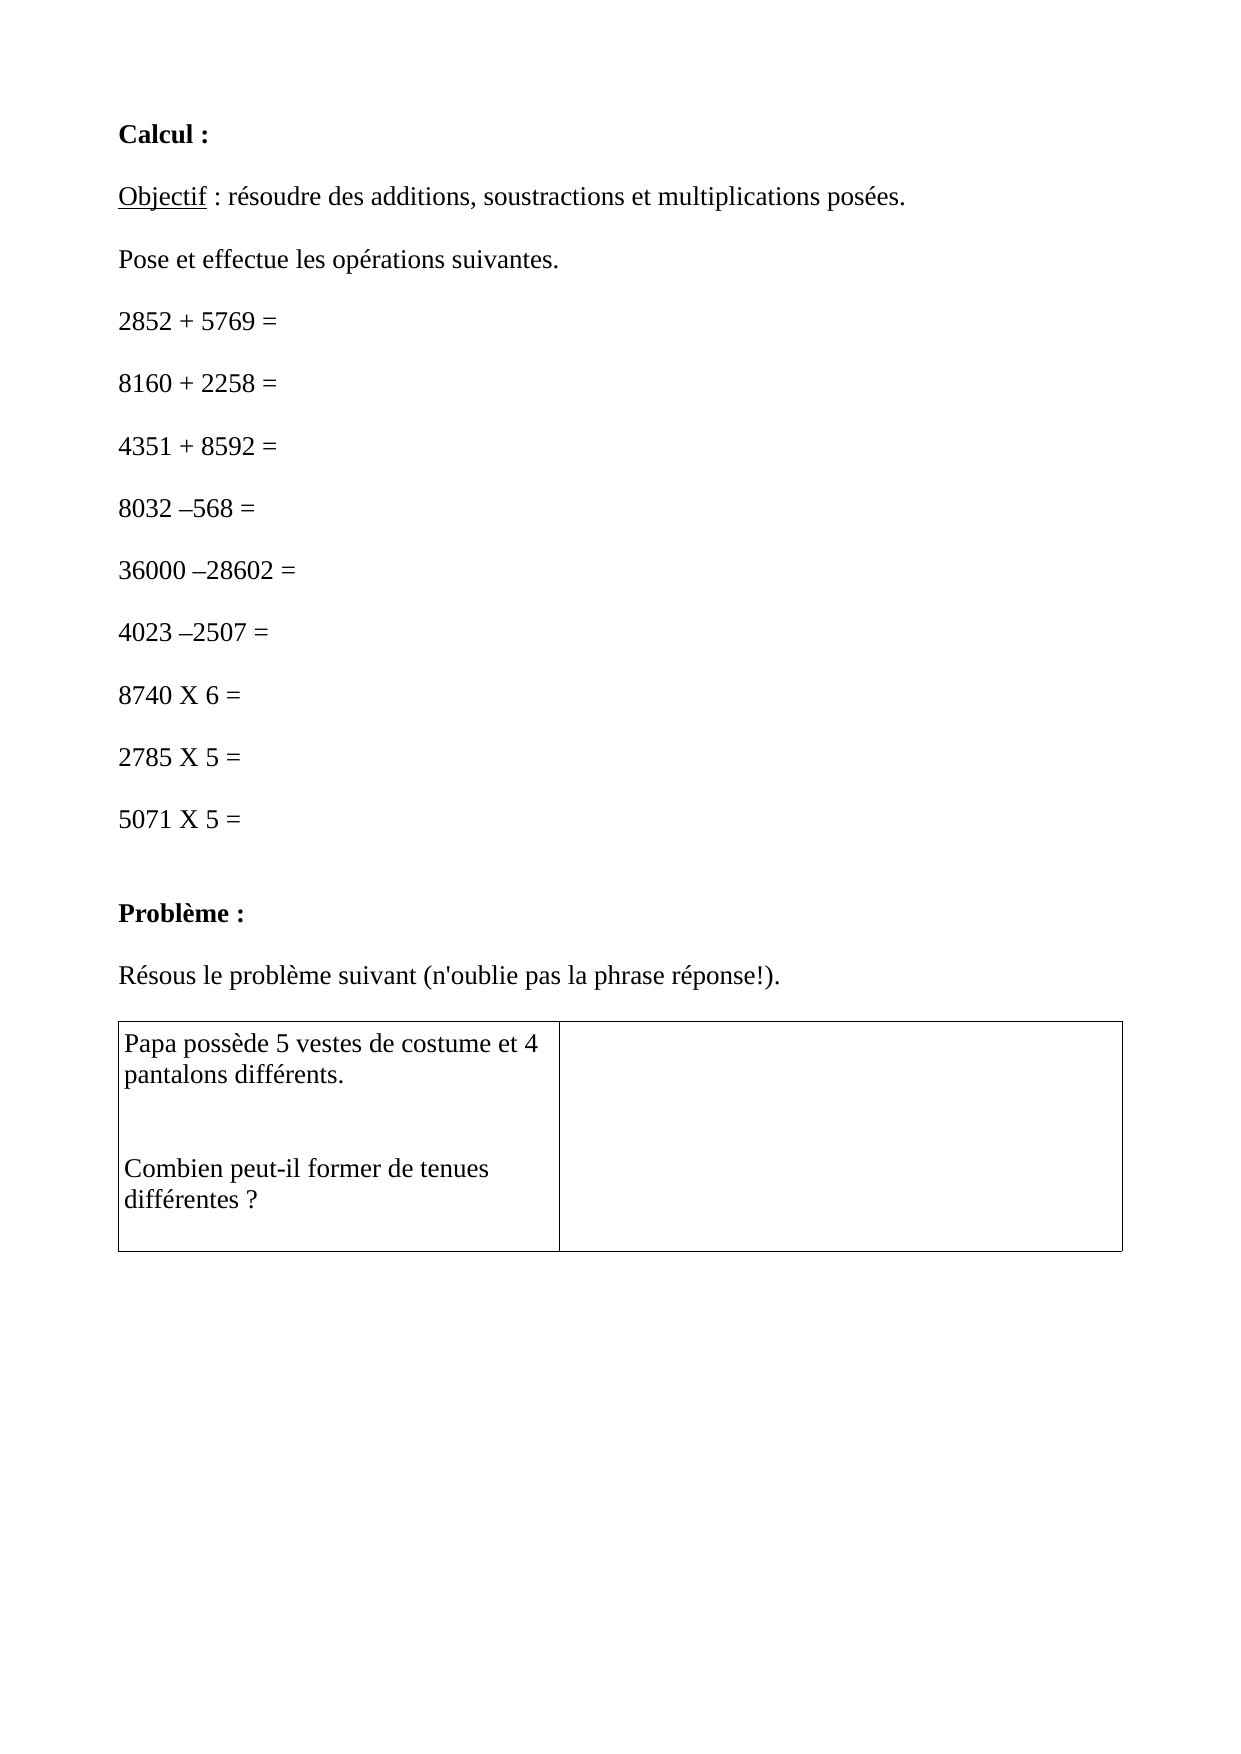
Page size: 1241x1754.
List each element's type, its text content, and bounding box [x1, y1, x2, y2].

text 4023 –2507 = [118, 616, 1122, 648]
text Calcul : [118, 118, 1122, 149]
text Objectif : résoudre des additions, soustractions et multiplications posées. [118, 180, 1122, 212]
text 8032 –568 = [118, 492, 1122, 523]
text 5071 X 5 = [118, 803, 1122, 834]
text 2785 X 5 = [118, 741, 1122, 772]
table_header [560, 1022, 1122, 1251]
text 4351 + 8592 = [118, 429, 1122, 461]
text 8740 X 6 = [118, 679, 1122, 710]
text 8160 + 2258 = [118, 367, 1122, 398]
text Problème : [118, 897, 1122, 928]
text 2852 + 5769 = [118, 305, 1122, 336]
text Résous le problème suivant (n'oublie pas la phrase réponse!). [118, 959, 1122, 990]
table_header Papa possède 5 vestes de costume et 4 pantalons différents. Combien peut-il former de tenues différentes ? [119, 1022, 559, 1251]
text 36000 –28602 = [118, 554, 1122, 585]
text Pose et effectue les opérations suivantes. [118, 243, 1122, 274]
